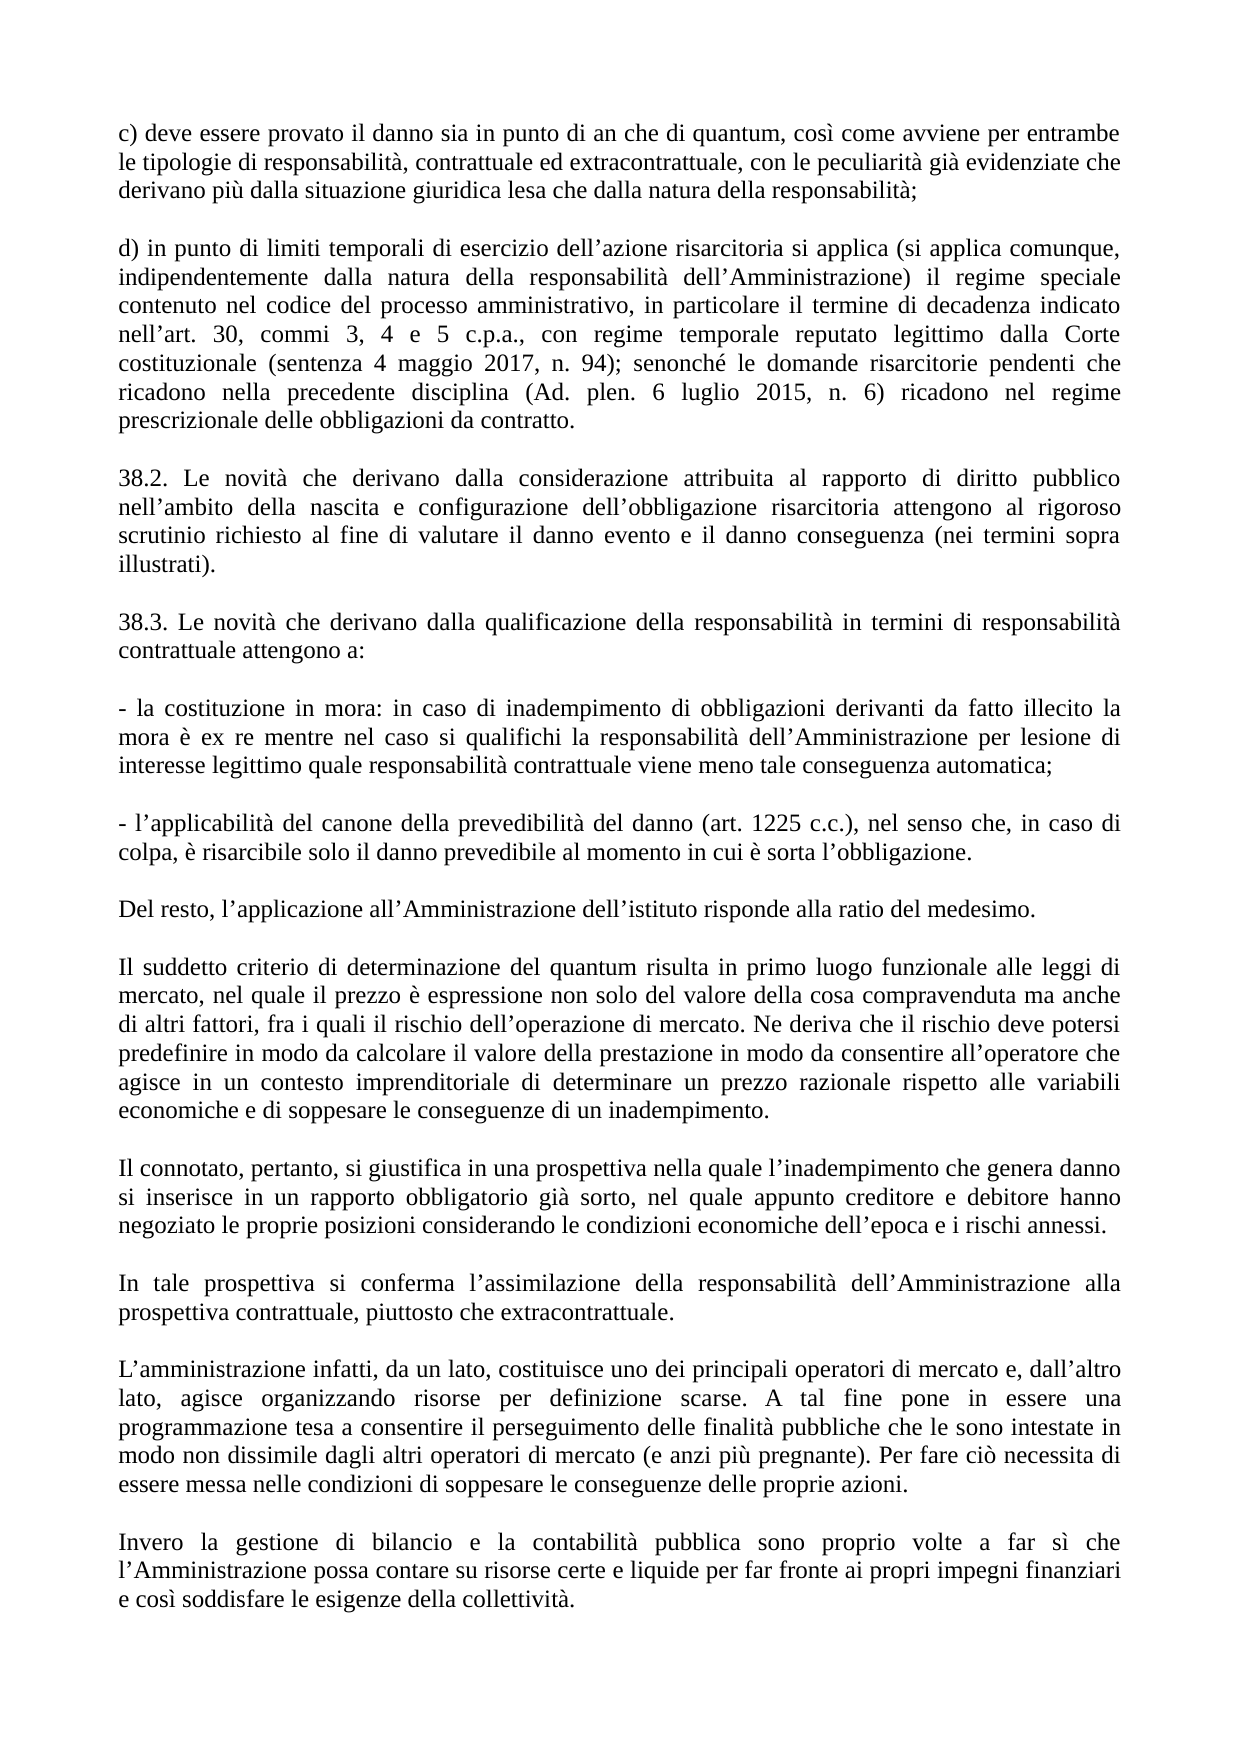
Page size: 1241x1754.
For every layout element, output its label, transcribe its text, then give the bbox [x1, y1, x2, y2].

text d) in punto di limiti temporali di esercizio dell’azione risarcitoria si applica (si applica comunque, indipendentemente dalla natura della responsabilità dell’Amministrazione) il regime speciale contenuto nel codice del processo amministrativo, in particolare il termine di decadenza indicato nell’art. 30, commi 3, 4 e 5 c.p.a., con regime temporale reputato legittimo dalla Corte costituzionale (sentenza 4 maggio 2017, n. 94); senonché le domande risarcitorie pendenti che ricadono nella precedente disciplina (Ad. plen. 6 luglio 2015, n. 6) ricadono nel regime prescrizionale delle obbligazioni da contratto. [118, 233, 1122, 434]
text c) deve essere provato il danno sia in punto di an che di quantum, così come avviene per entrambe le tipologie di responsabilità, contrattuale ed extracontrattuale, con le peculiarità già evidenziate che derivano più dalla situazione giuridica lesa che dalla natura della responsabilità; [118, 118, 1122, 204]
text - l’applicabilità del canone della prevedibilità del danno (art. 1225 c.c.), nel senso che, in caso di colpa, è risarcibile solo il danno prevedibile al momento in cui è sorta l’obbligazione. [118, 808, 1122, 866]
text Del resto, l’applicazione all’Amministrazione dell’istituto risponde alla ratio del medesimo. [118, 894, 1122, 923]
text 38.2. Le novità che derivano dalla considerazione attribuita al rapporto di diritto pubblico nell’ambito della nascita e configurazione dell’obbligazione risarcitoria attengono al rigoroso scrutinio richiesto al fine di valutare il danno evento e il danno conseguenza (nei termini sopra illustrati). [118, 463, 1122, 578]
text Invero la gestione di bilancio e la contabilità pubblica sono proprio volte a far sì che l’Amministrazione possa contare su risorse certe e liquide per far fronte ai propri impegni finanziari e così soddisfare le esigenze della collettività. [118, 1527, 1122, 1613]
text 38.3. Le novità che derivano dalla qualificazione della responsabilità in termini di responsabilità contrattuale attengono a: [118, 607, 1122, 664]
text Il connotato, pertanto, si giustifica in una prospettiva nella quale l’inadempimento che genera danno si inserisce in un rapporto obbligatorio già sorto, nel quale appunto creditore e debitore hanno negoziato le proprie posizioni considerando le condizioni economiche dell’epoca e i rischi annessi. [118, 1153, 1122, 1239]
text L’amministrazione infatti, da un lato, costituisce uno dei principali operatori di mercato e, dall’altro lato, agisce organizzando risorse per definizione scarse. A tal fine pone in essere una programmazione tesa a consentire il perseguimento delle finalità pubbliche che le sono intestate in modo non dissimile dagli altri operatori di mercato (e anzi più pregnante). Per fare ciò necessita di essere messa nelle condizioni di soppesare le conseguenze delle proprie azioni. [118, 1354, 1122, 1498]
text Il suddetto criterio di determinazione del quantum risulta in primo luogo funzionale alle leggi di mercato, nel quale il prezzo è espressione non solo del valore della cosa compravenduta ma anche di altri fattori, fra i quali il rischio dell’operazione di mercato. Ne deriva che il rischio deve potersi predefinire in modo da calcolare il valore della prestazione in modo da consentire all’operatore che agisce in un contesto imprenditoriale di determinare un prezzo razionale rispetto alle variabili economiche e di soppesare le conseguenze di un inadempimento. [118, 952, 1122, 1124]
text - la costituzione in mora: in caso di inadempimento di obbligazioni derivanti da fatto illecito la mora è ex re mentre nel caso si qualifichi la responsabilità dell’Amministrazione per lesione di interesse legittimo quale responsabilità contrattuale viene meno tale conseguenza automatica; [118, 693, 1122, 779]
text In tale prospettiva si conferma l’assimilazione della responsabilità dell’Amministrazione alla prospettiva contrattuale, piuttosto che extracontrattuale. [118, 1268, 1122, 1326]
